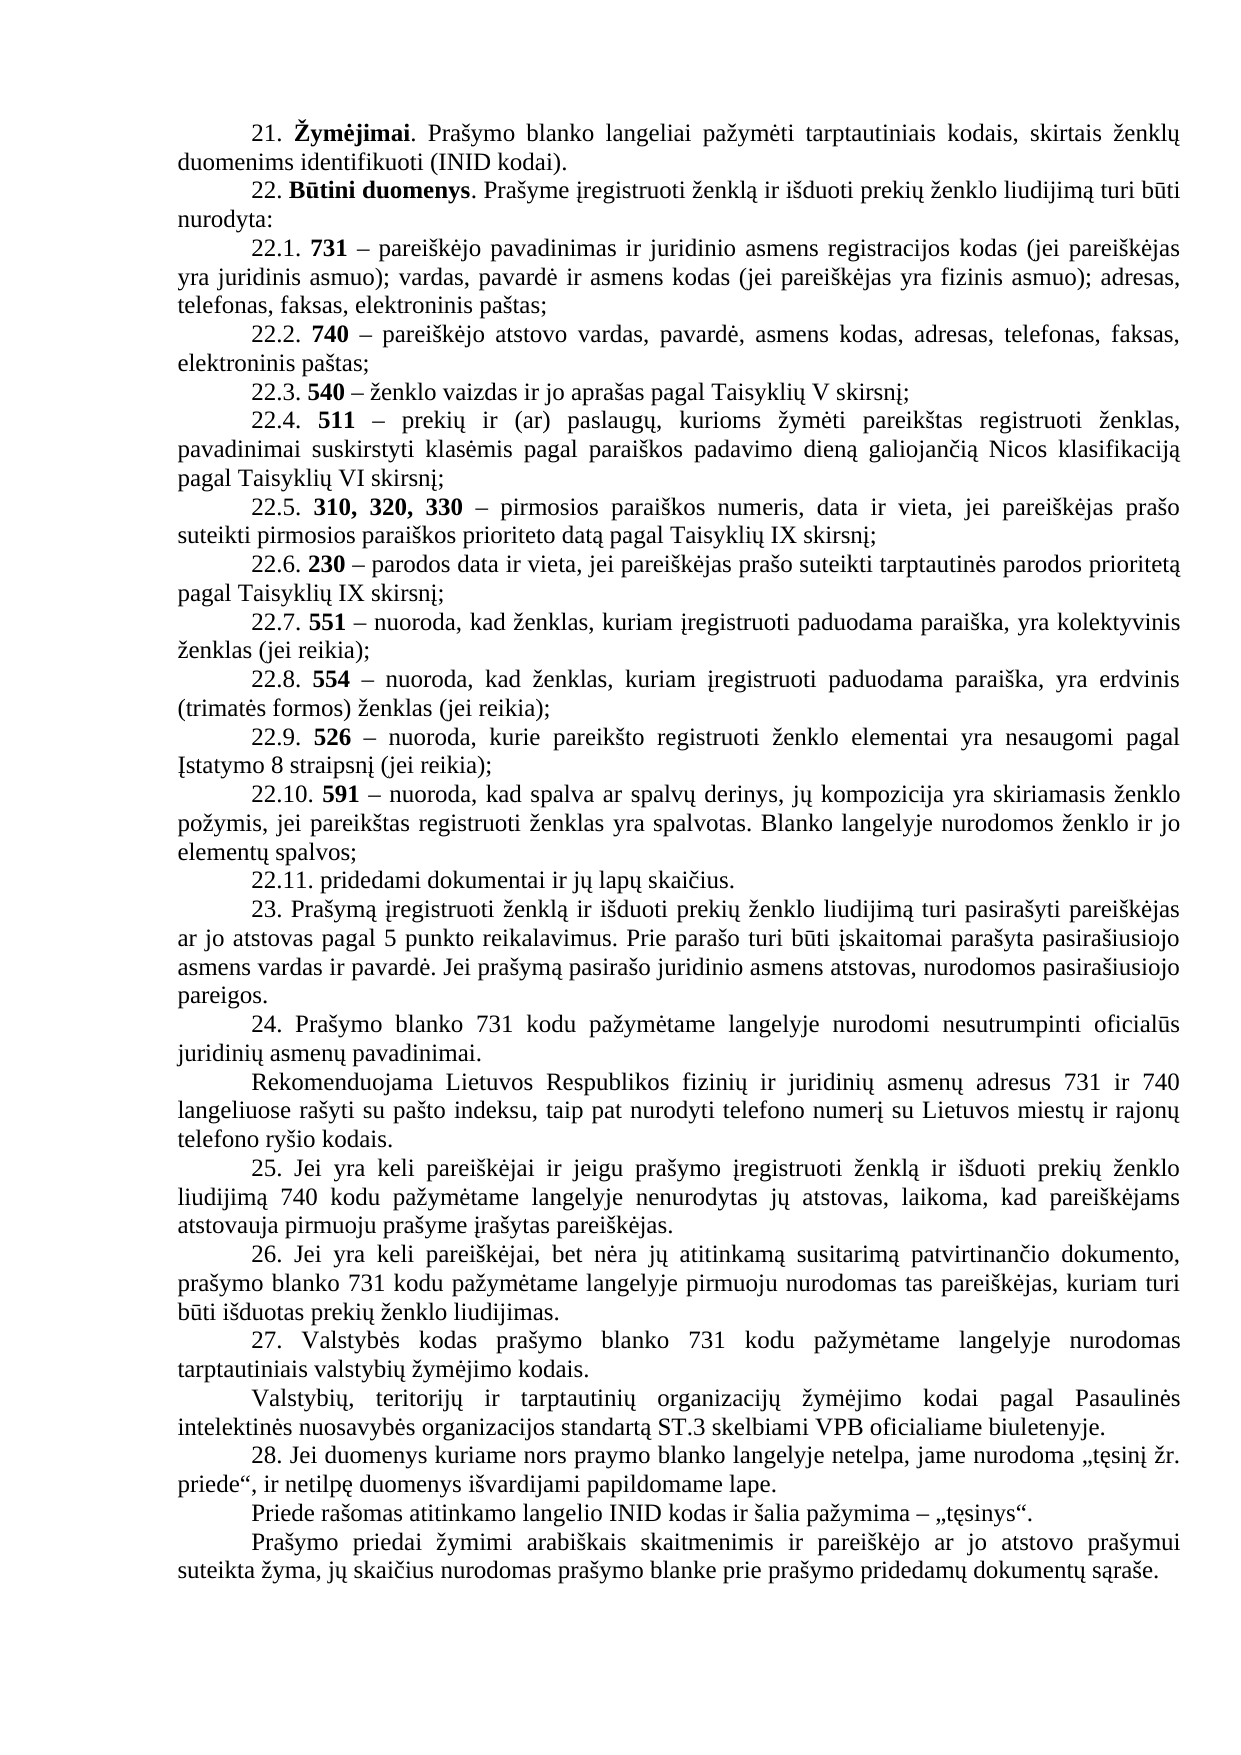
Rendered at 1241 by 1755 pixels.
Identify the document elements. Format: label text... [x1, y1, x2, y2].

text Priede rašomas atitinkamo langelio INID kodas ir šalia pažymima – „tęsinys“. [177, 1498, 1181, 1527]
text Valstybių, teritorijų ir tarptautinių organizacijų žymėjimo kodai pagal Pasaulinės intelektinės nuosavybės organizacijos standartą ST.3 skelbiami VPB oficialiame biuletenyje. [177, 1383, 1181, 1441]
text 26. Jei yra keli pareiškėjai, bet nėra jų atitinkamą susitarimą patvirtinančio dokumento, prašymo blanko 731 kodu pažymėtame langelyje pirmuoju nurodomas tas pareiškėjas, kuriam turi būti išduotas prekių ženklo liudijimas. [177, 1239, 1181, 1326]
text 22.6. 230 – parodos data ir vieta, jei pareiškėjas prašo suteikti tarptautinės parodos prioritetą pagal Taisyklių IX skirsnį; [177, 549, 1181, 607]
text 22.3. 540 – ženklo vaizdas ir jo aprašas pagal Taisyklių V skirsnį; [177, 377, 1181, 406]
text 28. Jei duomenys kuriame nors praymo blanko langelyje netelpa, jame nurodoma „tęsinį žr. priede“, ir netilpę duomenys išvardijami papildomame lape. [177, 1441, 1181, 1498]
text 22.4. 511 – prekių ir (ar) paslaugų, kurioms žymėti pareikštas registruoti ženklas, pavadinimai suskirstyti klasėmis pagal paraiškos padavimo dieną galiojančią Nicos klasifikaciją pagal Taisyklių VI skirsnį; [177, 406, 1181, 492]
text 24. Prašymo blanko 731 kodu pažymėtame langelyje nurodomi nesutrumpinti oficialūs juridinių asmenų pavadinimai. [177, 1009, 1181, 1067]
text 23. Prašymą įregistruoti ženklą ir išduoti prekių ženklo liudijimą turi pasirašyti pareiškėjas ar jo atstovas pagal 5 punkto reikalavimus. Prie parašo turi būti įskaitomai parašyta pasirašiusiojo asmens vardas ir pavardė. Jei prašymą pasirašo juridinio asmens atstovas, nurodomos pasirašiusiojo pareigos. [177, 894, 1181, 1009]
text 22.2. 740 – pareiškėjo atstovo vardas, pavardė, asmens kodas, adresas, telefonas, faksas, elektroninis paštas; [177, 319, 1181, 377]
text Prašymo priedai žymimi arabiškais skaitmenimis ir pareiškėjo ar jo atstovo prašymui suteikta žyma, jų skaičius nurodomas prašymo blanke prie prašymo pridedamų dokumentų sąraše. [177, 1527, 1181, 1584]
text 22. Būtini duomenys. Prašyme įregistruoti ženklą ir išduoti prekių ženklo liudijimą turi būti nurodyta: [177, 176, 1181, 233]
text 22.9. 526 – nuoroda, kurie pareikšto registruoti ženklo elementai yra nesaugomi pagal Įstatymo 8 straipsnį (jei reikia); [177, 722, 1181, 779]
text Rekomenduojama Lietuvos Respublikos fizinių ir juridinių asmenų adresus 731 ir 740 langeliuose rašyti su pašto indeksu, taip pat nurodyti telefono numerį su Lietuvos miestų ir rajonų telefono ryšio kodais. [177, 1067, 1181, 1153]
text 22.11. pridedami dokumentai ir jų lapų skaičius. [177, 866, 1181, 894]
text 21. Žymėjimai. Prašymo blanko langeliai pažymėti tarptautiniais kodais, skirtais ženklų duomenims identifikuoti (INID kodai). [177, 118, 1181, 176]
text 27. Valstybės kodas prašymo blanko 731 kodu pažymėtame langelyje nurodomas tarptautiniais valstybių žymėjimo kodais. [177, 1326, 1181, 1383]
text 25. Jei yra keli pareiškėjai ir jeigu prašymo įregistruoti ženklą ir išduoti prekių ženklo liudijimą 740 kodu pažymėtame langelyje nenurodytas jų atstovas, laikoma, kad pareiškėjams atstovauja pirmuoju prašyme įrašytas pareiškėjas. [177, 1153, 1181, 1239]
text 22.1. 731 – pareiškėjo pavadinimas ir juridinio asmens registracijos kodas (jei pareiškėjas yra juridinis asmuo); vardas, pavardė ir asmens kodas (jei pareiškėjas yra fizinis asmuo); adresas, telefonas, faksas, elektroninis paštas; [177, 233, 1181, 319]
text 22.5. 310, 320, 330 – pirmosios paraiškos numeris, data ir vieta, jei pareiškėjas prašo suteikti pirmosios paraiškos prioriteto datą pagal Taisyklių IX skirsnį; [177, 492, 1181, 549]
text 22.8. 554 – nuoroda, kad ženklas, kuriam įregistruoti paduodama paraiška, yra erdvinis (trimatės formos) ženklas (jei reikia); [177, 664, 1181, 722]
text 22.7. 551 – nuoroda, kad ženklas, kuriam įregistruoti paduodama paraiška, yra kolektyvinis ženklas (jei reikia); [177, 607, 1181, 664]
text 22.10. 591 – nuoroda, kad spalva ar spalvų derinys, jų kompozicija yra skiriamasis ženklo požymis, jei pareikštas registruoti ženklas yra spalvotas. Blanko langelyje nurodomos ženklo ir jo elementų spalvos; [177, 779, 1181, 866]
